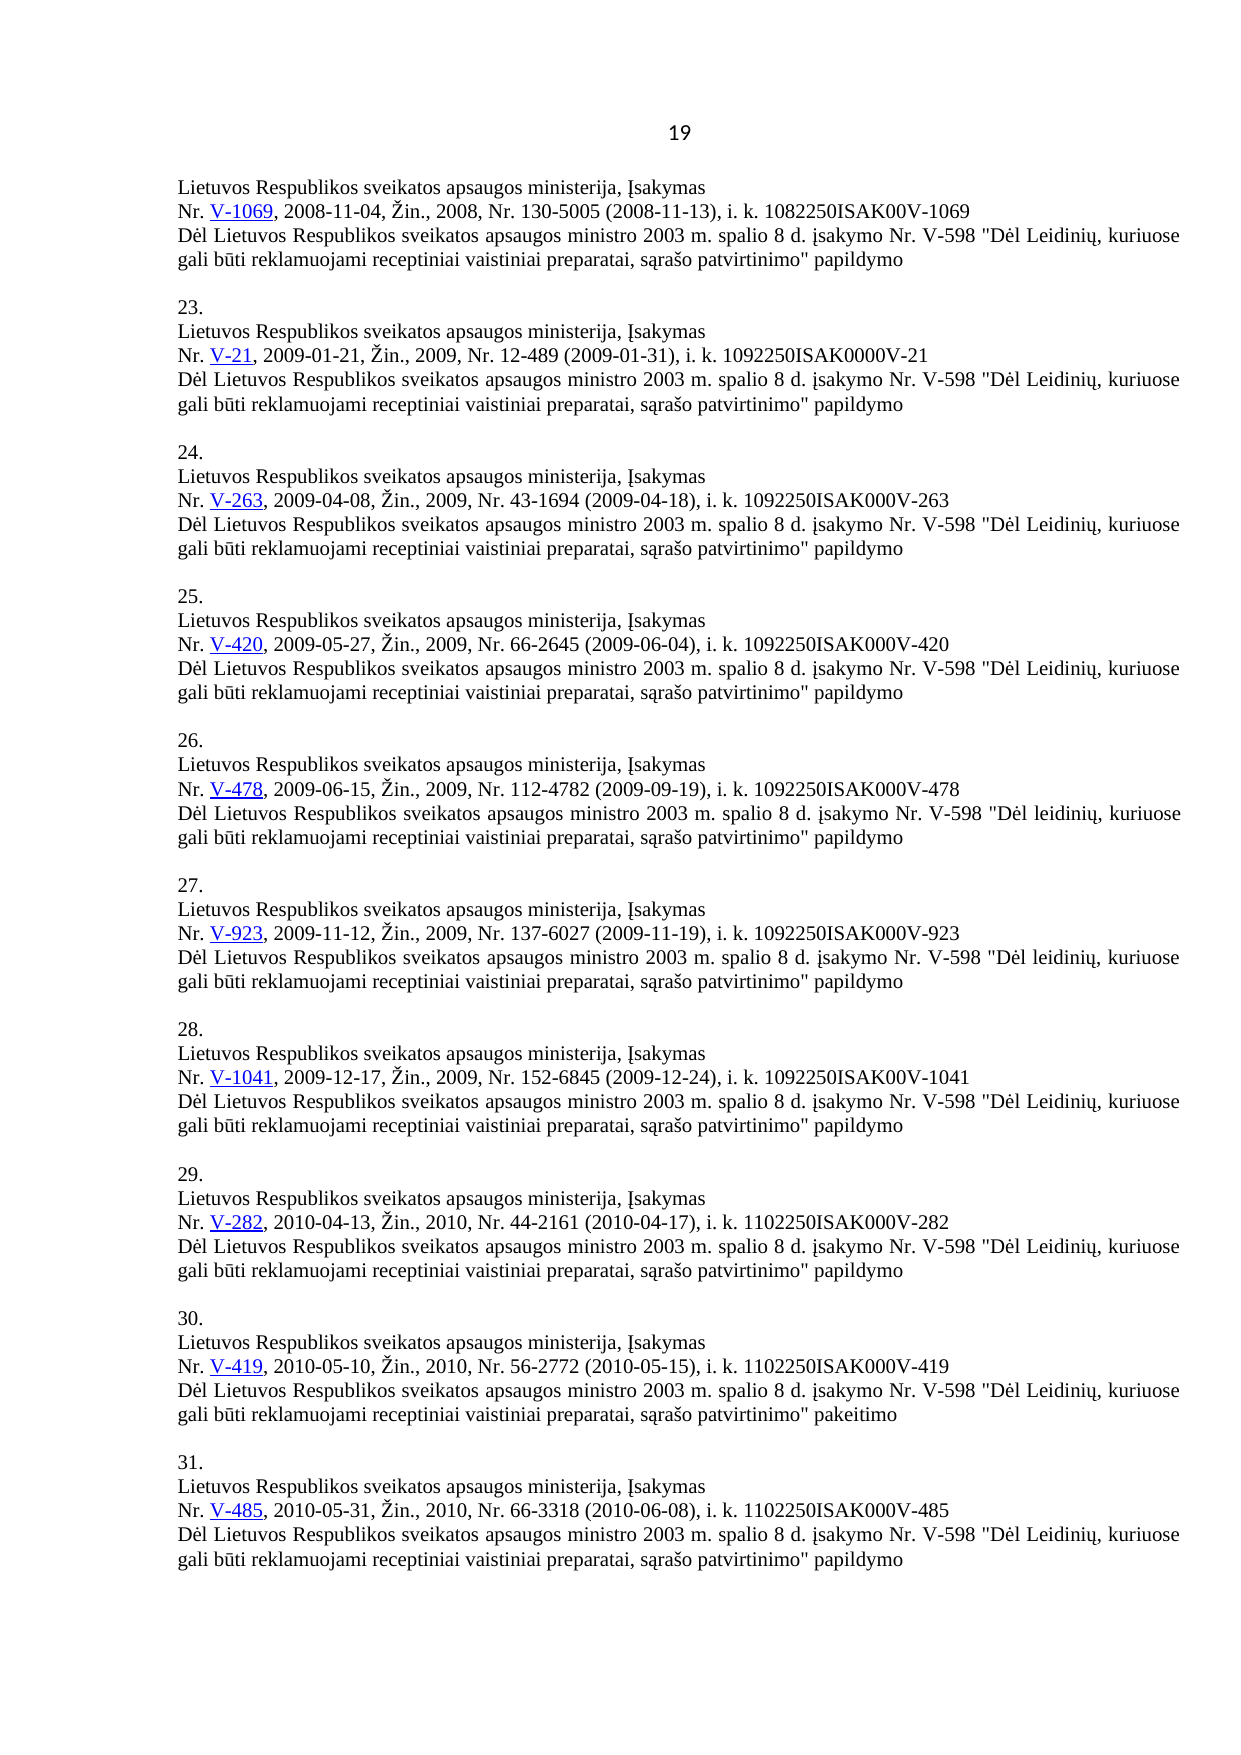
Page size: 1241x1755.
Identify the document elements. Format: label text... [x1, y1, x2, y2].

text 29. [177, 1161, 1181, 1186]
text Nr. V-263, 2009-04-08, Žin., 2009, Nr. 43-1694 (2009-04-18), i. k. 1092250ISAK000V-263 [177, 488, 1181, 512]
text Lietuvos Respublikos sveikatos apsaugos ministerija, Įsakymas [177, 319, 1181, 343]
text Lietuvos Respublikos sveikatos apsaugos ministerija, Įsakymas [177, 1186, 1181, 1209]
text 28. [177, 1017, 1181, 1041]
text Dėl Lietuvos Respublikos sveikatos apsaugos ministro 2003 m. spalio 8 d. įsakymo Nr. V-598 "Dėl Leidinių, kuriuose gali būti reklamuojami receptiniai vaistiniai preparatai, sąrašo patvirtinimo" papildymo [177, 223, 1181, 271]
text Dėl Lietuvos Respublikos sveikatos apsaugos ministro 2003 m. spalio 8 d. įsakymo Nr. V-598 "Dėl Leidinių, kuriuose gali būti reklamuojami receptiniai vaistiniai preparatai, sąrašo patvirtinimo" papildymo [177, 512, 1181, 560]
text Dėl Lietuvos Respublikos sveikatos apsaugos ministro 2003 m. spalio 8 d. įsakymo Nr. V-598 "Dėl Leidinių, kuriuose gali būti reklamuojami receptiniai vaistiniai preparatai, sąrašo patvirtinimo" papildymo [177, 1522, 1181, 1571]
text 31. [177, 1450, 1181, 1474]
text Dėl Lietuvos Respublikos sveikatos apsaugos ministro 2003 m. spalio 8 d. įsakymo Nr. V-598 "Dėl Leidinių, kuriuose gali būti reklamuojami receptiniai vaistiniai preparatai, sąrašo patvirtinimo" papildymo [177, 367, 1181, 416]
text Lietuvos Respublikos sveikatos apsaugos ministerija, Įsakymas [177, 175, 1181, 199]
text Lietuvos Respublikos sveikatos apsaugos ministerija, Įsakymas [177, 1474, 1181, 1498]
text Dėl Lietuvos Respublikos sveikatos apsaugos ministro 2003 m. spalio 8 d. įsakymo Nr. V-598 "Dėl leidinių, kuriuose gali būti reklamuojami receptiniai vaistiniai preparatai, sąrašo patvirtinimo" papildymo [177, 945, 1181, 993]
text Nr. V-478, 2009-06-15, Žin., 2009, Nr. 112-4782 (2009-09-19), i. k. 1092250ISAK000V-478 [177, 776, 1181, 801]
text Dėl Lietuvos Respublikos sveikatos apsaugos ministro 2003 m. spalio 8 d. įsakymo Nr. V-598 "Dėl Leidinių, kuriuose gali būti reklamuojami receptiniai vaistiniai preparatai, sąrašo patvirtinimo" papildymo [177, 1234, 1181, 1282]
text Nr. V-282, 2010-04-13, Žin., 2010, Nr. 44-2161 (2010-04-17), i. k. 1102250ISAK000V-282 [177, 1209, 1181, 1234]
text 23. [177, 295, 1181, 319]
text Dėl Lietuvos Respublikos sveikatos apsaugos ministro 2003 m. spalio 8 d. įsakymo Nr. V-598 "Dėl Leidinių, kuriuose gali būti reklamuojami receptiniai vaistiniai preparatai, sąrašo patvirtinimo" papildymo [177, 1089, 1181, 1137]
text Nr. V-21, 2009-01-21, Žin., 2009, Nr. 12-489 (2009-01-31), i. k. 1092250ISAK0000V-21 [177, 343, 1181, 367]
text Nr. V-485, 2010-05-31, Žin., 2010, Nr. 66-3318 (2010-06-08), i. k. 1102250ISAK000V-485 [177, 1498, 1181, 1522]
text 24. [177, 439, 1181, 464]
text Dėl Lietuvos Respublikos sveikatos apsaugos ministro 2003 m. spalio 8 d. įsakymo Nr. V-598 "Dėl leidinių, kuriuose gali būti reklamuojami receptiniai vaistiniai preparatai, sąrašo patvirtinimo" papildymo [177, 801, 1181, 849]
text Lietuvos Respublikos sveikatos apsaugos ministerija, Įsakymas [177, 464, 1181, 488]
text Nr. V-419, 2010-05-10, Žin., 2010, Nr. 56-2772 (2010-05-15), i. k. 1102250ISAK000V-419 [177, 1354, 1181, 1378]
text Lietuvos Respublikos sveikatos apsaugos ministerija, Įsakymas [177, 1330, 1181, 1354]
text 27. [177, 873, 1181, 897]
text Nr. V-1069, 2008-11-04, Žin., 2008, Nr. 130-5005 (2008-11-13), i. k. 1082250ISAK00V-1069 [177, 199, 1181, 223]
text Lietuvos Respublikos sveikatos apsaugos ministerija, Įsakymas [177, 1041, 1181, 1065]
text Nr. V-923, 2009-11-12, Žin., 2009, Nr. 137-6027 (2009-11-19), i. k. 1092250ISAK000V-923 [177, 921, 1181, 945]
text Nr. V-1041, 2009-12-17, Žin., 2009, Nr. 152-6845 (2009-12-24), i. k. 1092250ISAK00V-1041 [177, 1065, 1181, 1089]
text Dėl Lietuvos Respublikos sveikatos apsaugos ministro 2003 m. spalio 8 d. įsakymo Nr. V-598 "Dėl Leidinių, kuriuose gali būti reklamuojami receptiniai vaistiniai preparatai, sąrašo patvirtinimo" papildymo [177, 656, 1181, 704]
text Lietuvos Respublikos sveikatos apsaugos ministerija, Įsakymas [177, 897, 1181, 921]
text 26. [177, 728, 1181, 752]
text 30. [177, 1306, 1181, 1330]
text Nr. V-420, 2009-05-27, Žin., 2009, Nr. 66-2645 (2009-06-04), i. k. 1092250ISAK000V-420 [177, 632, 1181, 656]
text 25. [177, 584, 1181, 608]
text Dėl Lietuvos Respublikos sveikatos apsaugos ministro 2003 m. spalio 8 d. įsakymo Nr. V-598 "Dėl Leidinių, kuriuose gali būti reklamuojami receptiniai vaistiniai preparatai, sąrašo patvirtinimo" pakeitimo [177, 1378, 1181, 1426]
text Lietuvos Respublikos sveikatos apsaugos ministerija, Įsakymas [177, 752, 1181, 776]
text Lietuvos Respublikos sveikatos apsaugos ministerija, Įsakymas [177, 608, 1181, 632]
